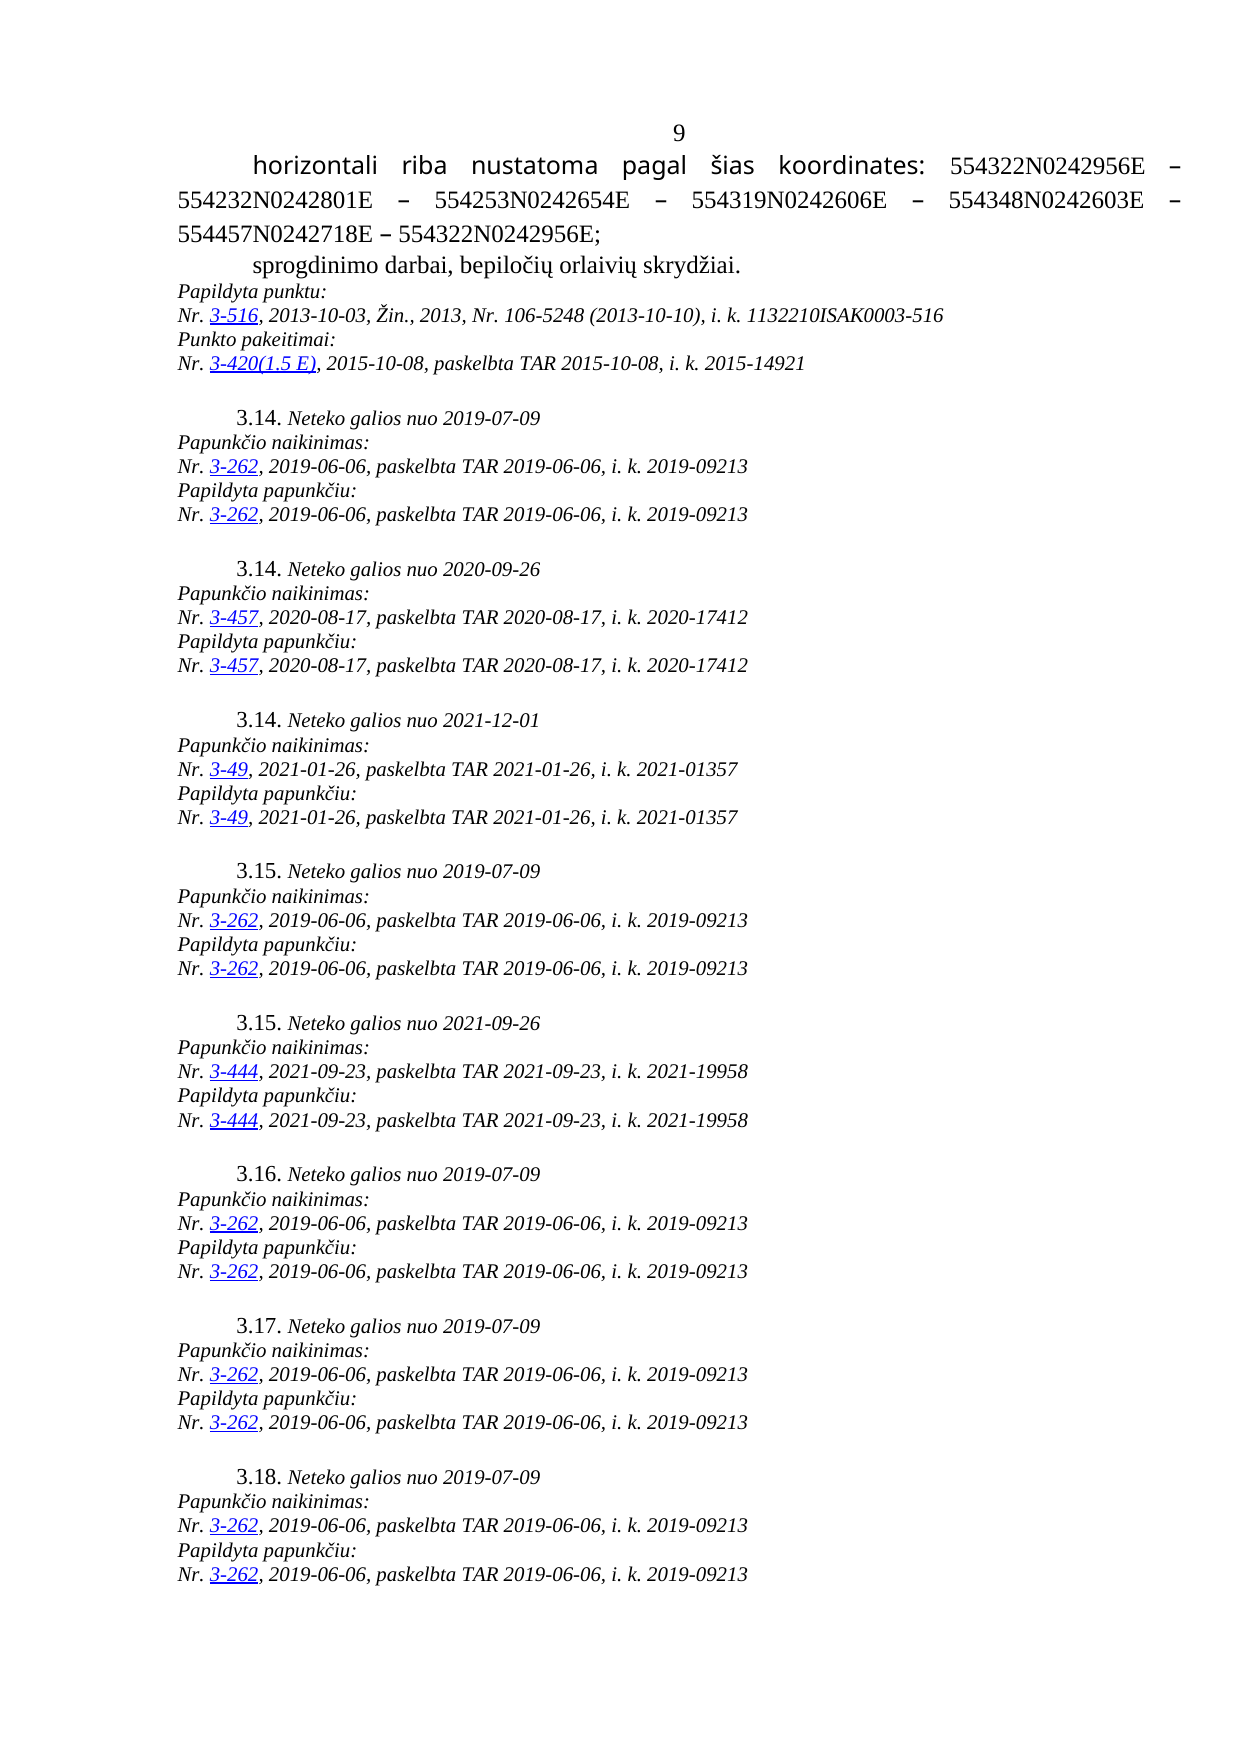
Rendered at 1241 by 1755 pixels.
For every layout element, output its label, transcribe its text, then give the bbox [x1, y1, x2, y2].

text 3.15. Neteko galios nuo 2021-09-26 [177, 1009, 1181, 1035]
text Nr. 3-444, 2021-09-23, paskelbta TAR 2021-09-23, i. k. 2021-19958 [177, 1107, 1181, 1132]
text Papildyta papunkčiu: [177, 478, 1181, 502]
text Nr. 3-49, 2021-01-26, paskelbta TAR 2021-01-26, i. k. 2021-01357 [177, 805, 1181, 829]
text Papildyta papunkčiu: [177, 781, 1181, 805]
text Nr. 3-262, 2019-06-06, paskelbta TAR 2019-06-06, i. k. 2019-09213 [177, 1259, 1181, 1283]
text Nr. 3-457, 2020-08-17, paskelbta TAR 2020-08-17, i. k. 2020-17412 [177, 653, 1181, 677]
text Nr. 3-457, 2020-08-17, paskelbta TAR 2020-08-17, i. k. 2020-17412 [177, 605, 1181, 629]
text Nr. 3-420(1.5 E), 2015-10-08, paskelbta TAR 2015-10-08, i. k. 2015-14921 [177, 351, 1181, 375]
text Papunkčio naikinimas: [177, 1035, 1181, 1059]
text 3.18. Neteko galios nuo 2019-07-09 [177, 1463, 1181, 1489]
text 3.14. Neteko galios nuo 2021-12-01 [177, 706, 1181, 733]
text Papunkčio naikinimas: [177, 733, 1181, 757]
text horizontali riba nustatoma pagal šias koordinates: 554322N0242956E – 554232N0242801E – 554253N0242654E – 554319N0242606E – 554348N0242603E – 554457N0242718E – 554322N0242956E; [177, 148, 1181, 250]
text sprogdinimo darbai, bepiločių orlaivių skrydžiai. [177, 250, 1181, 278]
text 3.14. Neteko galios nuo 2020-09-26 [177, 555, 1181, 581]
text Nr. 3-262, 2019-06-06, paskelbta TAR 2019-06-06, i. k. 2019-09213 [177, 1362, 1181, 1386]
text Papildyta papunkčiu: [177, 1386, 1181, 1410]
text 3.16. Neteko galios nuo 2019-07-09 [177, 1160, 1181, 1187]
text Papildyta papunkčiu: [177, 629, 1181, 653]
text Nr. 3-262, 2019-06-06, paskelbta TAR 2019-06-06, i. k. 2019-09213 [177, 454, 1181, 478]
text Papildyta papunkčiu: [177, 1083, 1181, 1107]
text 3.14. Neteko galios nuo 2019-07-09 [177, 403, 1181, 430]
text Nr. 3-516, 2013-10-03, Žin., 2013, Nr. 106-5248 (2013-10-10), i. k. 1132210ISAK0003-516 [177, 303, 1181, 327]
text Papildyta papunkčiu: [177, 1537, 1181, 1562]
text Nr. 3-262, 2019-06-06, paskelbta TAR 2019-06-06, i. k. 2019-09213 [177, 1513, 1181, 1537]
text 3.17. Neteko galios nuo 2019-07-09 [177, 1312, 1181, 1338]
text Papunkčio naikinimas: [177, 1489, 1181, 1513]
text Nr. 3-262, 2019-06-06, paskelbta TAR 2019-06-06, i. k. 2019-09213 [177, 908, 1181, 932]
text Nr. 3-49, 2021-01-26, paskelbta TAR 2021-01-26, i. k. 2021-01357 [177, 757, 1181, 781]
text Nr. 3-262, 2019-06-06, paskelbta TAR 2019-06-06, i. k. 2019-09213 [177, 502, 1181, 526]
text Nr. 3-262, 2019-06-06, paskelbta TAR 2019-06-06, i. k. 2019-09213 [177, 1562, 1181, 1586]
text Nr. 3-262, 2019-06-06, paskelbta TAR 2019-06-06, i. k. 2019-09213 [177, 1211, 1181, 1235]
text Papunkčio naikinimas: [177, 430, 1181, 454]
text Nr. 3-262, 2019-06-06, paskelbta TAR 2019-06-06, i. k. 2019-09213 [177, 956, 1181, 980]
text Papunkčio naikinimas: [177, 1338, 1181, 1362]
text Papildyta punktu: [177, 278, 1181, 303]
text Papildyta papunkčiu: [177, 1235, 1181, 1259]
text Papunkčio naikinimas: [177, 884, 1181, 908]
text Papildyta papunkčiu: [177, 932, 1181, 956]
text Punkto pakeitimai: [177, 327, 1181, 351]
text Nr. 3-444, 2021-09-23, paskelbta TAR 2021-09-23, i. k. 2021-19958 [177, 1059, 1181, 1083]
text 3.15. Neteko galios nuo 2019-07-09 [177, 858, 1181, 884]
text Nr. 3-262, 2019-06-06, paskelbta TAR 2019-06-06, i. k. 2019-09213 [177, 1410, 1181, 1434]
text Papunkčio naikinimas: [177, 1187, 1181, 1211]
text Papunkčio naikinimas: [177, 581, 1181, 605]
